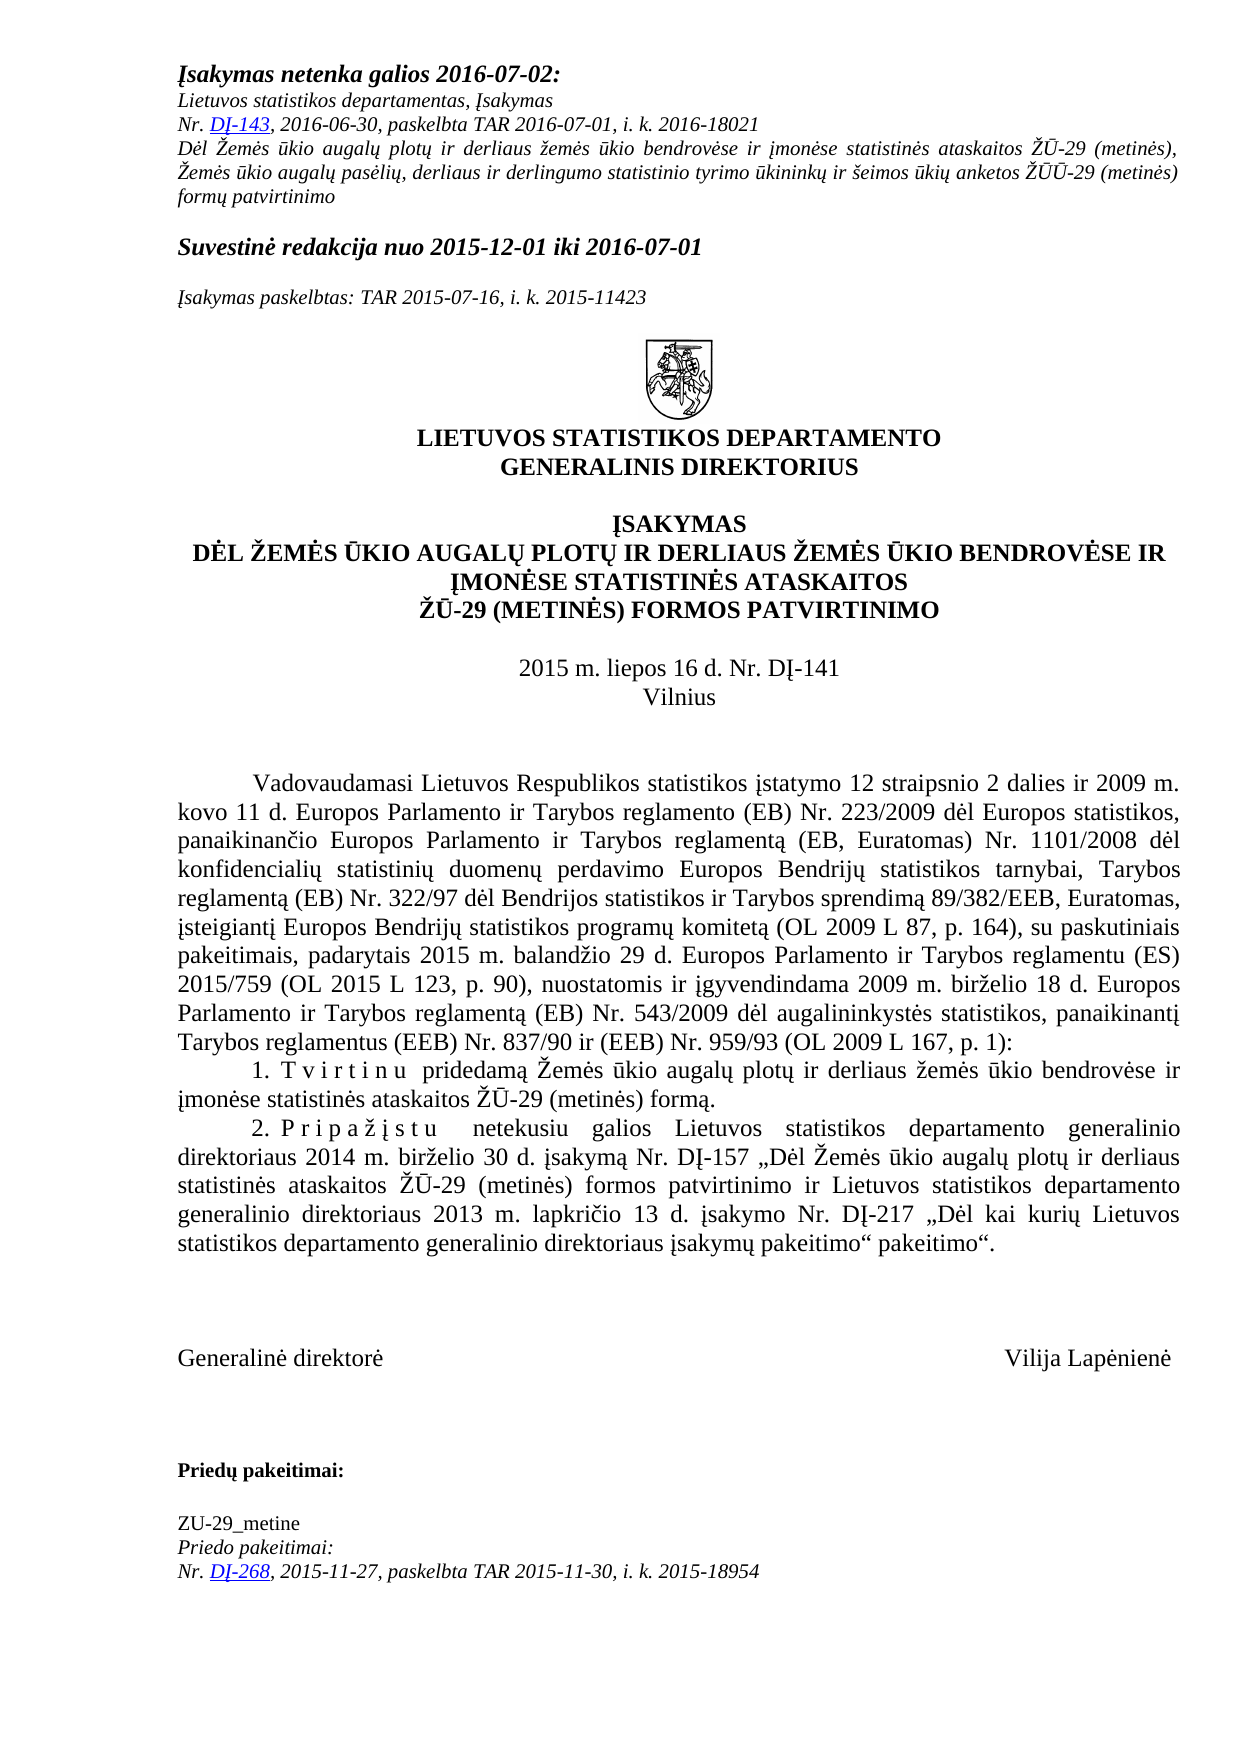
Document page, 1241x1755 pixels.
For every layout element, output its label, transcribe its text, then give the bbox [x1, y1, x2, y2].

text ĮSAKYMAS [177, 509, 1181, 538]
text GENERALINIS DIREKTORIUS [177, 452, 1181, 481]
text Nr. DĮ-143, 2016-06-30, paskelbta TAR 2016-07-01, i. k. 2016-18021 [177, 112, 1181, 136]
text Suvestinė redakcija nuo 2015-12-01 iki 2016-07-01 [177, 232, 1181, 261]
text Dėl Žemės ūkio augalų plotų ir derliaus žemės ūkio bendrovėse ir įmonėse statistinės ataskaitos ŽŪ-29 (metinės), Žemės ūkio augalų pasėlių, derliaus ir derlingumo statistinio tyrimo ūkininkų ir šeimos ūkių anketos ŽŪŪ-29 (metinės) formų patvirtinimo [177, 136, 1181, 208]
text Vadovaudamasi Lietuvos Respublikos statistikos įstatymo 12 straipsnio 2 dalies ir 2009 m. kovo 11 d. Europos Parlamento ir Tarybos reglamento (EB) Nr. 223/2009 dėl Europos statistikos, panaikinančio Europos Parlamento ir Tarybos reglamentą (EB, Euratomas) Nr. 1101/2008 dėl konfidencialių statistinių duomenų perdavimo Europos Bendrijų statistikos tarnybai, Tarybos reglamentą (EB) Nr. 322/97 dėl Bendrijos statistikos ir Tarybos sprendimą 89/382/EEB, Euratomas, įsteigiantį Europos Bendrijų statistikos programų komitetą (OL 2009 L 87, p. 164), su paskutiniais pakeitimais, padarytais 2015 m. balandžio 29 d. Europos Parlamento ir Tarybos reglamentu (ES) 2015/759 (OL 2015 L 123, p. 90), nuostatomis ir įgyvendindama 2009 m. birželio 18 d. Europos Parlamento ir Tarybos reglamentą (EB) Nr. 543/2009 dėl augalininkystės statistikos, panaikinantį Tarybos reglamentus (EEB) Nr. 837/90 ir (EEB) Nr. 959/93 (OL 2009 L 167, p. 1): [177, 768, 1181, 1056]
text Įsakymas paskelbtas: TAR 2015-07-16, i. k. 2015-11423 [177, 285, 1181, 309]
text LIETUVOS STATISTIKOS DEPARTAMENTO [177, 423, 1181, 452]
text Priedo pakeitimai: [177, 1535, 1181, 1559]
text ZU-29_metine [177, 1511, 1181, 1535]
text Vilnius [177, 682, 1181, 711]
text DĖL ŽEMĖS ŪKIO AUGALŲ PLOTŲ IR DERLIAUS ŽEMĖS ŪKIO BENDROVĖSE IR ĮMONĖSE STATISTINĖS ATASKAITOS [177, 538, 1181, 596]
text Priedų pakeitimai: [177, 1458, 1181, 1482]
text Lietuvos statistikos departamentas, Įsakymas [177, 88, 1181, 112]
text Generalinė direktorė Vilija Lapėnienė [177, 1343, 1181, 1372]
text 1. Tvirtinu pridedamą Žemės ūkio augalų plotų ir derliaus žemės ūkio bendrovėse ir įmonėse statistinės ataskaitos ŽŪ-29 (metinės) formą. [177, 1056, 1181, 1113]
text Įsakymas netenka galios 2016-07-02: [177, 59, 1181, 88]
text ŽŪ-29 (METINĖS) FORMOS PATVIRTINIMO [177, 596, 1181, 624]
text 2015 m. liepos 16 d. Nr. DĮ-141 [177, 653, 1181, 682]
text Nr. DĮ-268, 2015-11-27, paskelbta TAR 2015-11-30, i. k. 2015-18954 [177, 1559, 1181, 1583]
text 2. Pripažįstu netekusiu galios Lietuvos statistikos departamento generalinio direktoriaus 2014 m. birželio 30 d. įsakymą Nr. DĮ-157 „Dėl Žemės ūkio augalų plotų ir derliaus statistinės ataskaitos ŽŪ-29 (metinės) formos patvirtinimo ir Lietuvos statistikos departamento generalinio direktoriaus 2013 m. lapkričio 13 d. įsakymo Nr. DĮ-217 „Dėl kai kurių Lietuvos statistikos departamento generalinio direktoriaus įsakymų pakeitimo“ pakeitimo“. [177, 1113, 1181, 1257]
